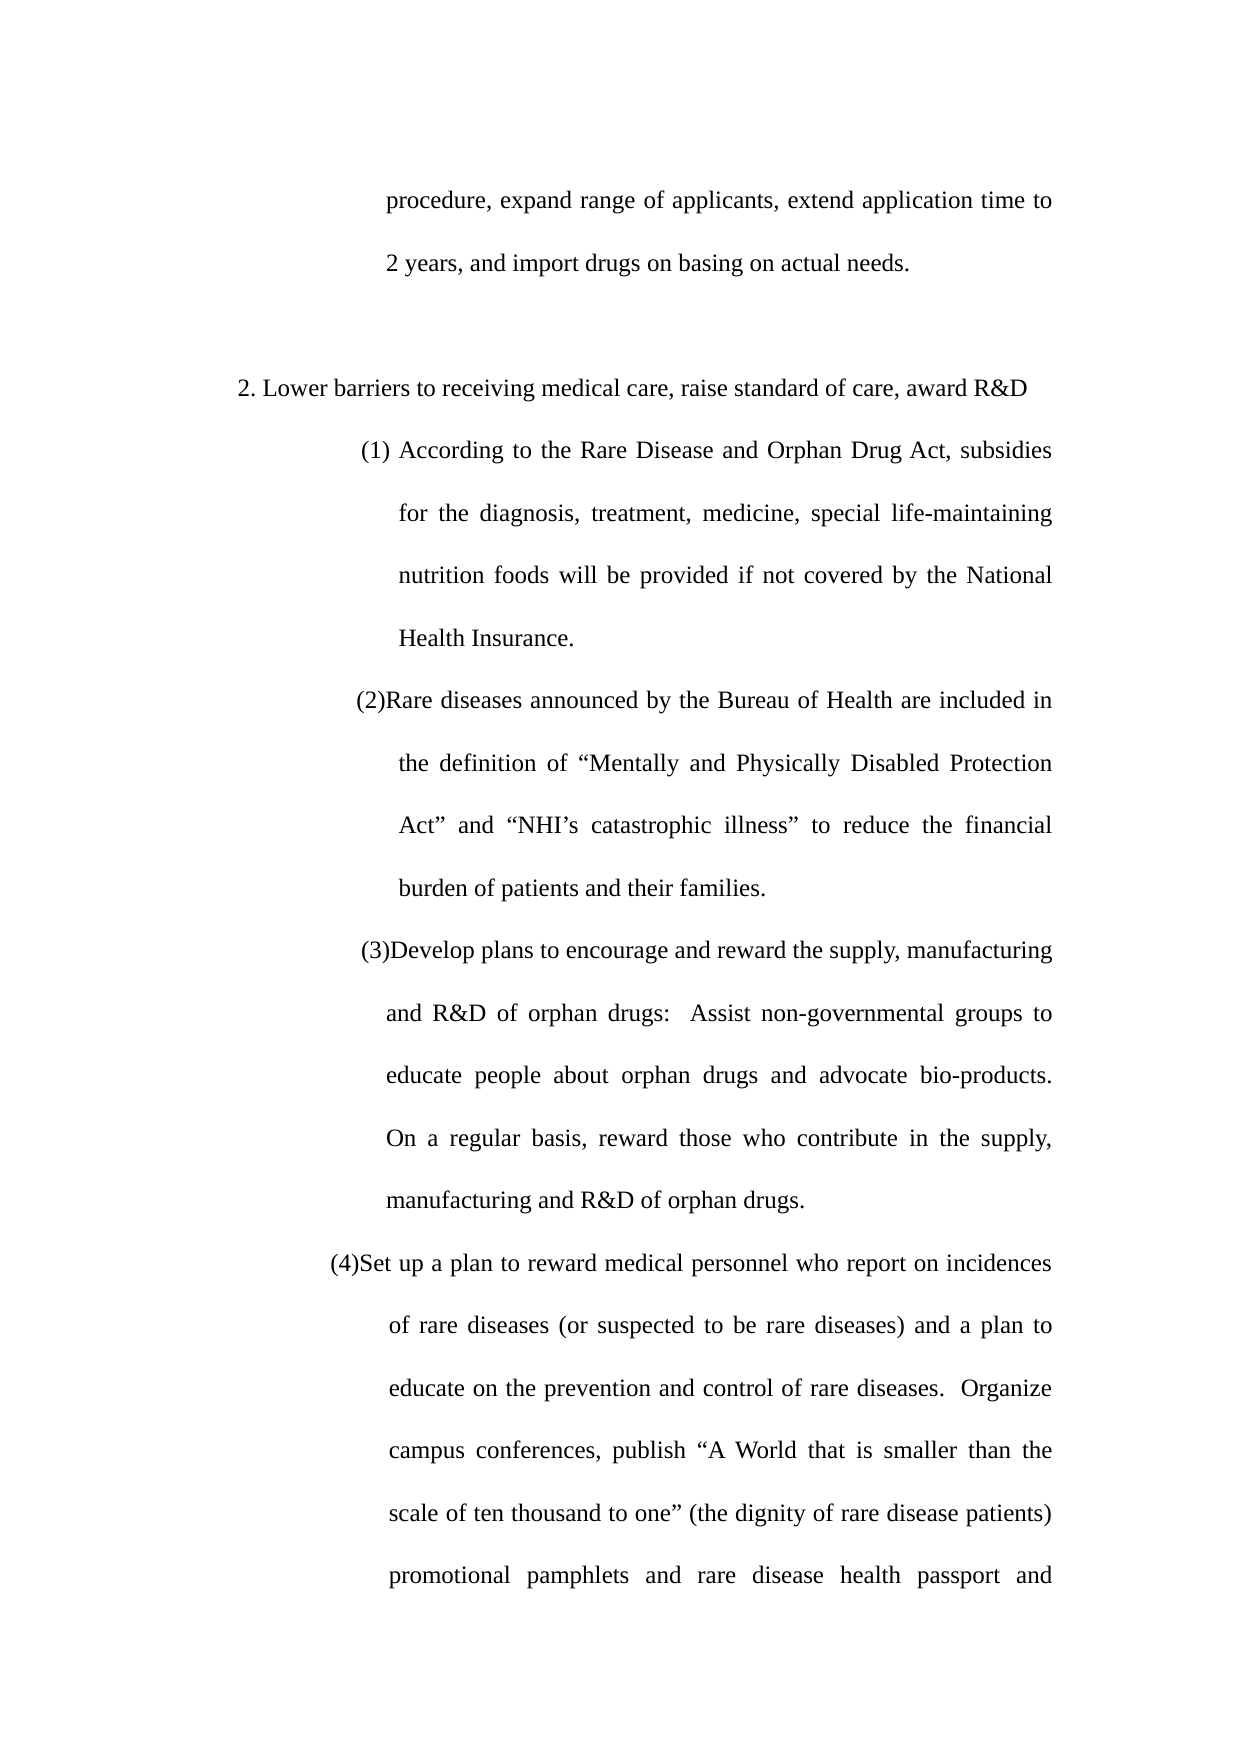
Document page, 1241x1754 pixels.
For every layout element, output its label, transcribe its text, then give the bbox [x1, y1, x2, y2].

text (4)Set up a plan to reward medical personnel who report on incidences of rare diseases (or suspected to be rare diseases) and a plan to educate on the prevention and control of rare diseases. Organize campus conferences, publish “A World that is smaller than the scale of ten thousand to one” (the dignity of rare disease patients) promotional pamphlets and rare disease health passport and [300, 1221, 1053, 1596]
text (3)Develop plans to encourage and reward the supply, manufacturing and R&D of orphan drugs: Assist non-governmental groups to educate people about orphan drugs and advocate bio-products. On a regular basis, reward those who contribute in the supply, manufacturing and R&D of orphan drugs. [361, 908, 1053, 1221]
list According to the Rare Disease and Orphan Drug Act, subsidies for the diagnosis, treatment, medicine, special life-maintaining nutrition foods will be provided if not covered by the National Health Insurance. [361, 408, 1053, 658]
text 2. Lower barriers to receiving medical care, raise standard of care, award R&D [237, 346, 1053, 408]
text (2)Rare diseases announced by the Bureau of Health are included in the definition of “Mentally and Physically Disabled Protection Act” and “NHI’s catastrophic illness” to reduce the financial burden of patients and their families. [348, 658, 1053, 908]
list procedure, expand range of applicants, extend application time to 2 years, and import drugs on basing on actual needs. [348, 158, 1053, 283]
